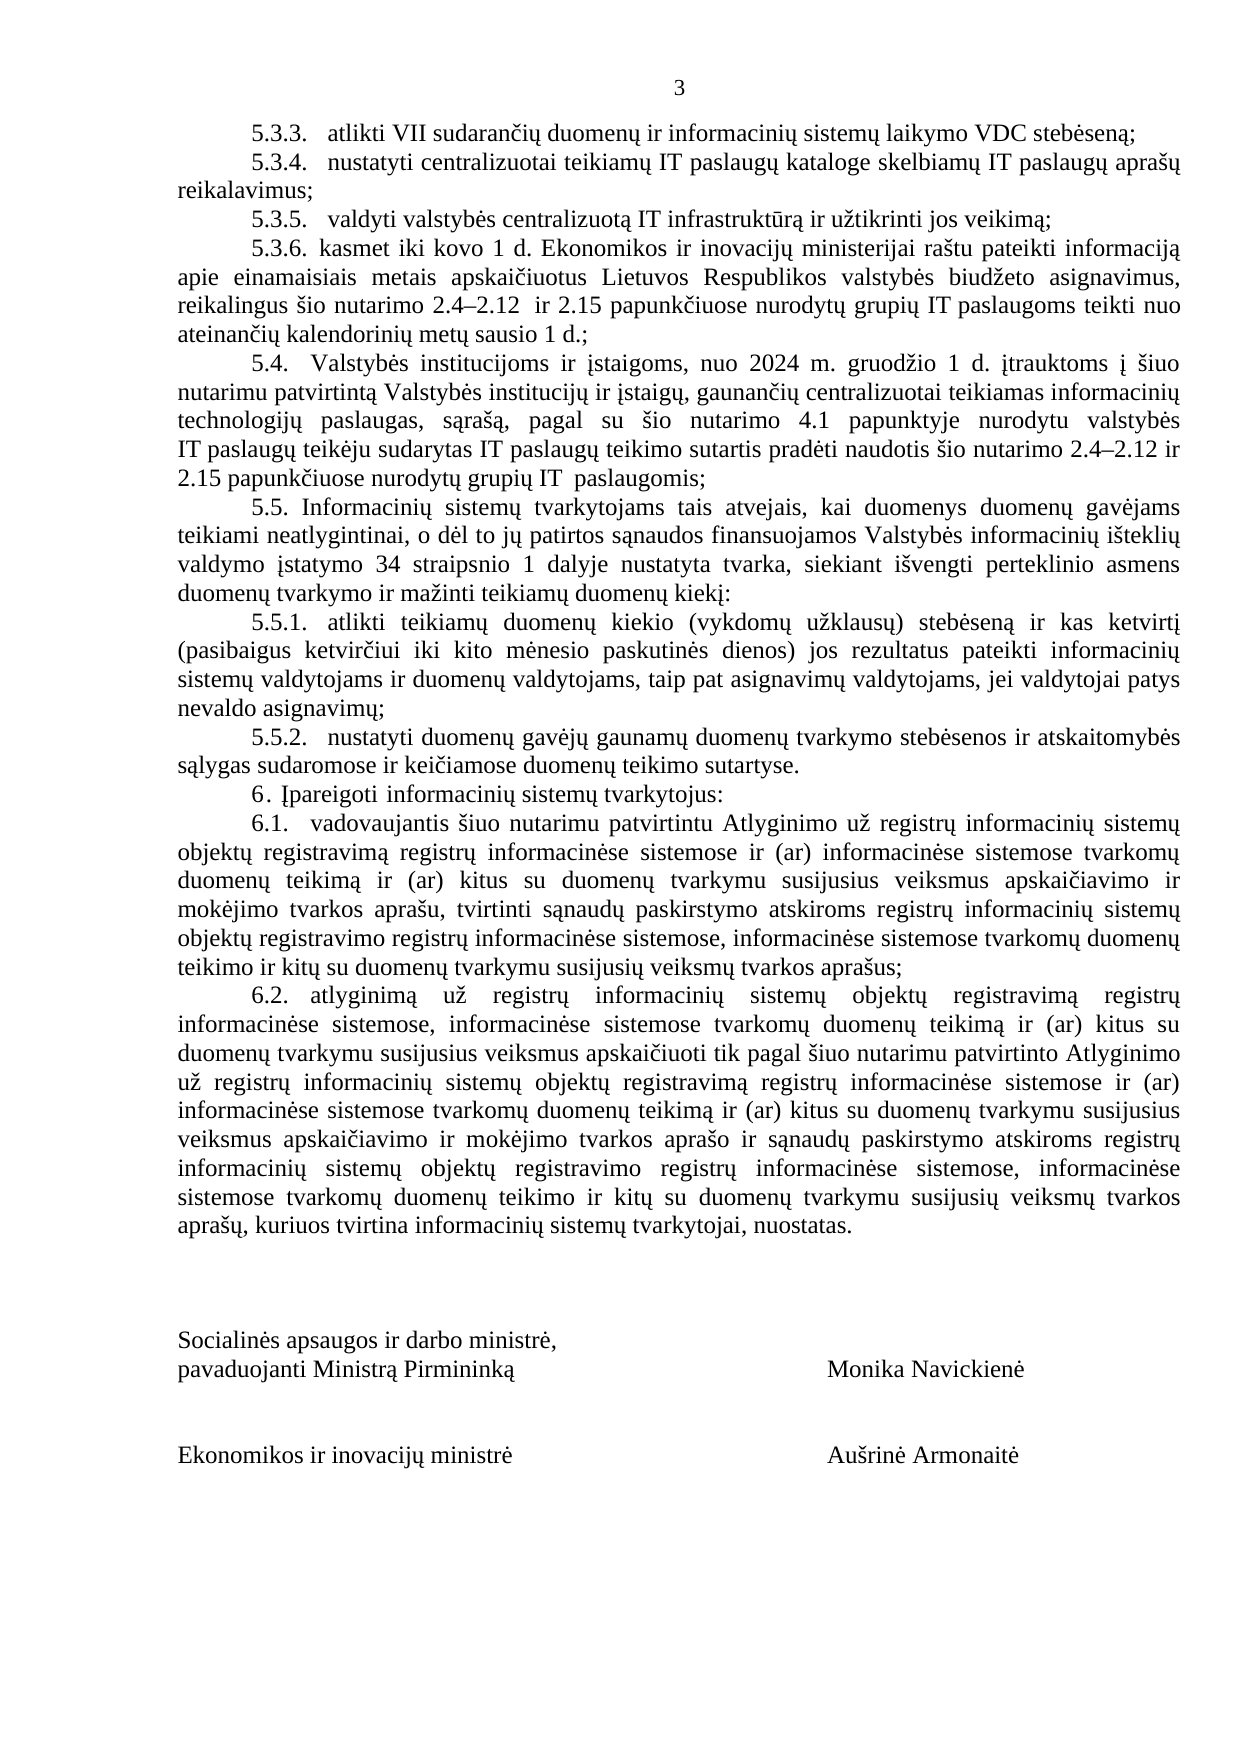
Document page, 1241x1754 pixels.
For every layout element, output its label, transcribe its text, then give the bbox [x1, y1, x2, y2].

text Socialinės apsaugos ir darbo ministrė, [177, 1326, 1181, 1354]
text 5.3.5. valdyti valstybės centralizuotą IT infrastruktūrą ir užtikrinti jos veikimą; [177, 204, 1181, 233]
text 5.5. Informacinių sistemų tvarkytojams tais atvejais, kai duomenys duomenų gavėjams teikiami neatlygintinai, o dėl to jų patirtos sąnaudos finansuojamos Valstybės informacinių išteklių valdymo įstatymo 34 straipsnio 1 dalyje nustatyta tvarka, siekiant išvengti perteklinio asmens duomenų tvarkymo ir mažinti teikiamų duomenų kiekį: [177, 492, 1181, 607]
text 5.3.4. nustatyti centralizuotai teikiamų IT paslaugų kataloge skelbiamų IT paslaugų aprašų reikalavimus; [177, 147, 1181, 204]
text Ekonomikos ir inovacijų ministrė Aušrinė Armonaitė [177, 1441, 1181, 1469]
text 6.2. atlyginimą už registrų informacinių sistemų objektų registravimą registrų informacinėse sistemose, informacinėse sistemose tvarkomų duomenų teikimą ir (ar) kitus su duomenų tvarkymu susijusius veiksmus apskaičiuoti tik pagal šiuo nutarimu patvirtinto Atlyginimo už registrų informacinių sistemų objektų registravimą registrų informacinėse sistemose ir (ar) informacinėse sistemose tvarkomų duomenų teikimą ir (ar) kitus su duomenų tvarkymu susijusius veiksmus apskaičiavimo ir mokėjimo tvarkos aprašo ir sąnaudų paskirstymo atskiroms registrų informacinių sistemų objektų registravimo registrų informacinėse sistemose, informacinėse sistemose tvarkomų duomenų teikimo ir kitų su duomenų tvarkymu susijusių veiksmų tvarkos aprašų, kuriuos tvirtina informacinių sistemų tvarkytojai, nuostatas. [177, 981, 1181, 1239]
text pavaduojanti Ministrą Pirmininką Monika Navickienė [177, 1354, 1181, 1383]
text 6.1. vadovaujantis šiuo nutarimu patvirtintu Atlyginimo už registrų informacinių sistemų objektų registravimą registrų informacinėse sistemose ir (ar) informacinėse sistemose tvarkomų duomenų teikimą ir (ar) kitus su duomenų tvarkymu susijusius veiksmus apskaičiavimo ir mokėjimo tvarkos aprašu, tvirtinti sąnaudų paskirstymo atskiroms registrų informacinių sistemų objektų registravimo registrų informacinėse sistemose, informacinėse sistemose tvarkomų duomenų teikimo ir kitų su duomenų tvarkymu susijusių veiksmų tvarkos aprašus; [177, 808, 1181, 981]
text 5.4. Valstybės institucijoms ir įstaigoms, nuo 2024 m. gruodžio 1 d. įtrauktoms į šiuo nutarimu patvirtintą Valstybės institucijų ir įstaigų, gaunančių centralizuotai teikiamas informacinių technologijų paslaugas, sąrašą, pagal su šio nutarimo 4.1 papunktyje nurodytu valstybės IT paslaugų teikėju sudarytas IT paslaugų teikimo sutartis pradėti naudotis šio nutarimo 2.4–2.12 ir 2.15 papunkčiuose nurodytų grupių IT paslaugomis; [177, 348, 1181, 492]
text 5.3.6. kasmet iki kovo 1 d. Ekonomikos ir inovacijų ministerijai raštu pateikti informaciją apie einamaisiais metais apskaičiuotus Lietuvos Respublikos valstybės biudžeto asignavimus, reikalingus šio nutarimo 2.4–2.12 ir 2.15 papunkčiuose nurodytų grupių IT paslaugoms teikti nuo ateinančių kalendorinių metų sausio 1 d.; [177, 233, 1181, 348]
text 6. Įpareigoti informacinių sistemų tvarkytojus: [177, 779, 1181, 808]
text 5.5.1. atlikti teikiamų duomenų kiekio (vykdomų užklausų) stebėseną ir kas ketvirtį (pasibaigus ketvirčiui iki kito mėnesio paskutinės dienos) jos rezultatus pateikti informacinių sistemų valdytojams ir duomenų valdytojams, taip pat asignavimų valdytojams, jei valdytojai patys nevaldo asignavimų; [177, 607, 1181, 722]
text 5.5.2. nustatyti duomenų gavėjų gaunamų duomenų tvarkymo stebėsenos ir atskaitomybės sąlygas sudaromose ir keičiamose duomenų teikimo sutartyse. [177, 722, 1181, 779]
text 5.3.3. atlikti VII sudarančių duomenų ir informacinių sistemų laikymo VDC stebėseną; [177, 118, 1181, 147]
